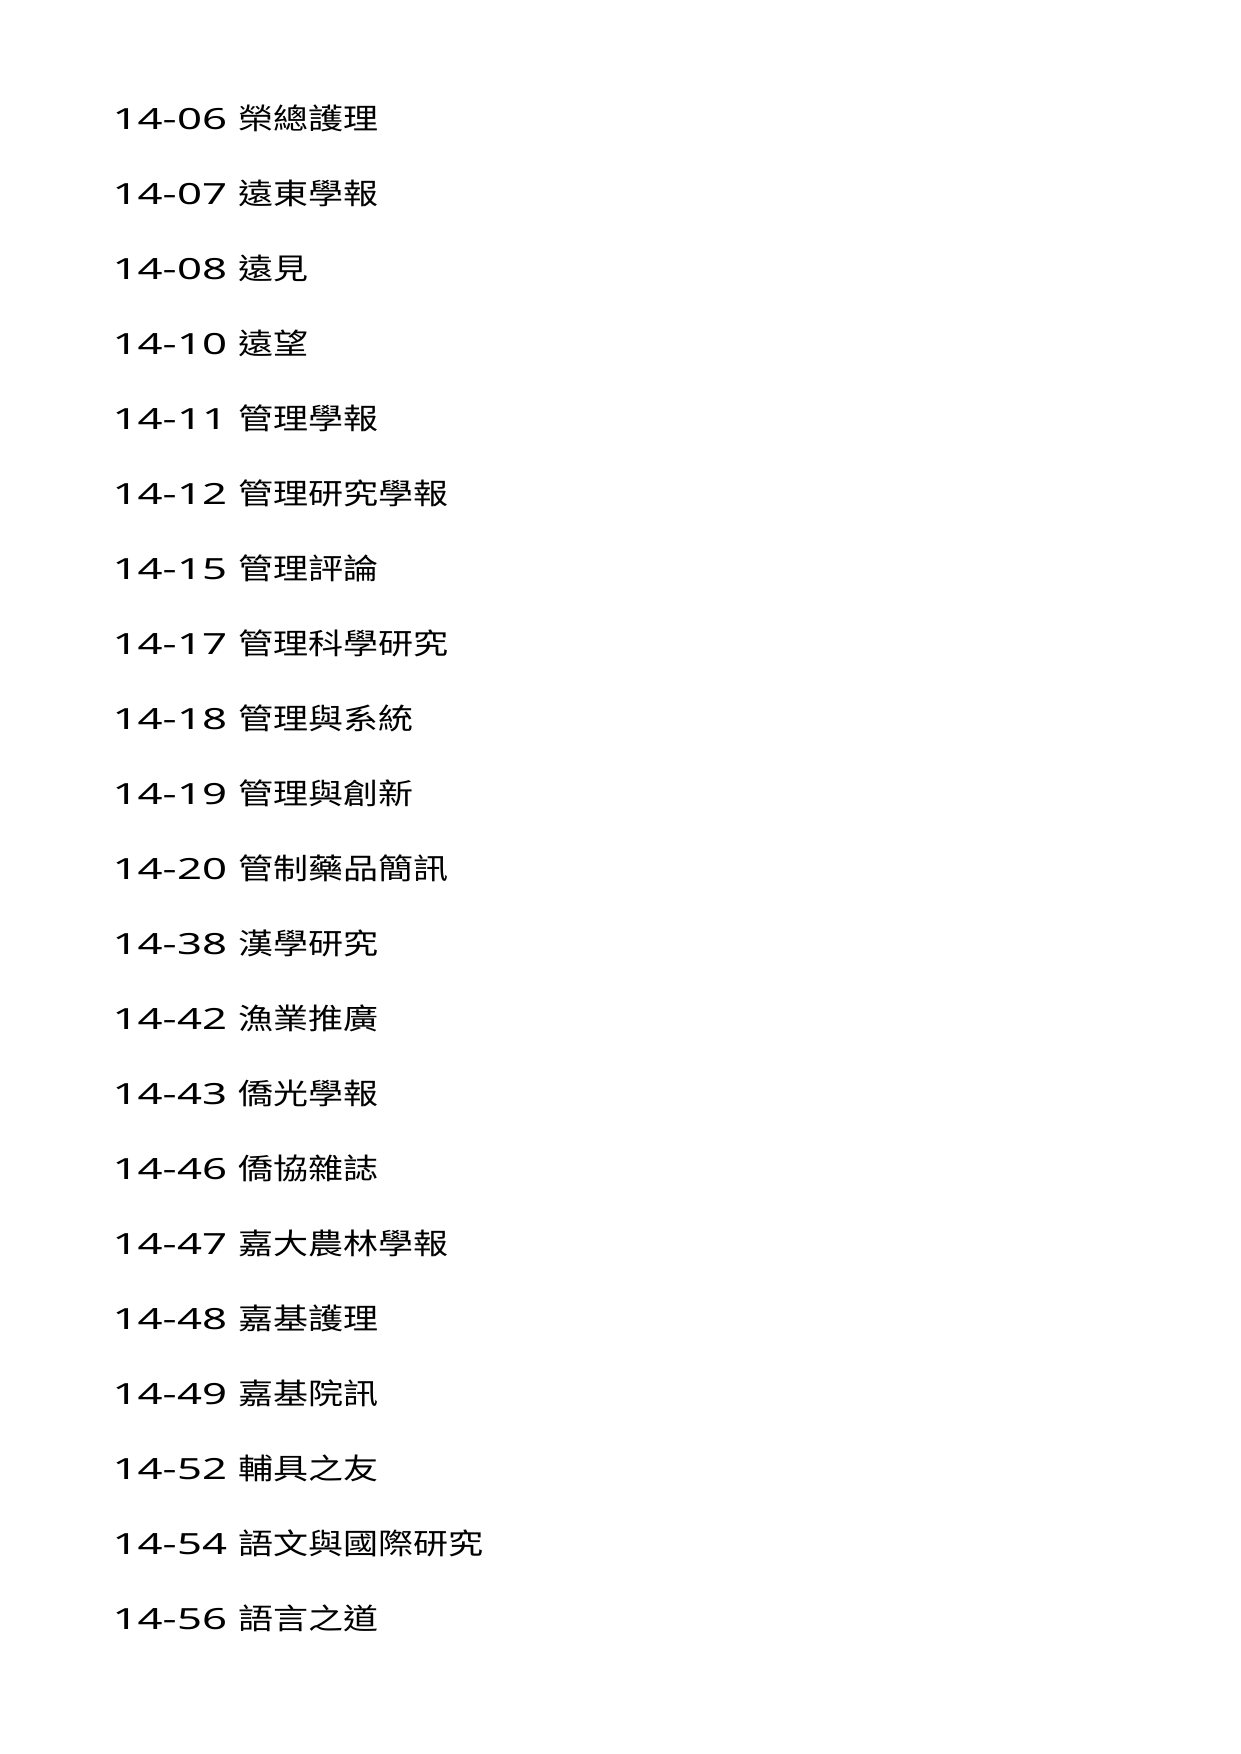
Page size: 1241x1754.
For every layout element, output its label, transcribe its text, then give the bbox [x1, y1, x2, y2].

text 14-10 遠望 [112, 304, 1200, 379]
text 14-54 語文與國際研究 [112, 1504, 1200, 1579]
text 14-11 管理學報 [112, 379, 1200, 454]
text 14-38 漢學研究 [112, 904, 1200, 979]
text 14-06 榮總護理 [112, 79, 1200, 154]
text 14-47 嘉大農林學報 [112, 1204, 1200, 1279]
text 14-18 管理與系統 [112, 679, 1200, 754]
text 14-12 管理研究學報 [112, 454, 1200, 529]
text 14-15 管理評論 [112, 529, 1200, 604]
text 14-49 嘉基院訊 [112, 1354, 1200, 1429]
text 14-08 遠見 [112, 229, 1200, 304]
text 14-43 僑光學報 [112, 1054, 1200, 1129]
text 14-42 漁業推廣 [112, 979, 1200, 1054]
text 14-19 管理與創新 [112, 754, 1200, 829]
text 14-17 管理科學研究 [112, 604, 1200, 679]
text 14-20 管制藥品簡訊 [112, 829, 1200, 904]
text 14-48 嘉基護理 [112, 1279, 1200, 1354]
text 14-07 遠東學報 [112, 154, 1200, 229]
text 14-52 輔具之友 [112, 1429, 1200, 1504]
text 14-56 語言之道 [112, 1579, 1200, 1654]
text 14-46 僑協雜誌 [112, 1129, 1200, 1204]
